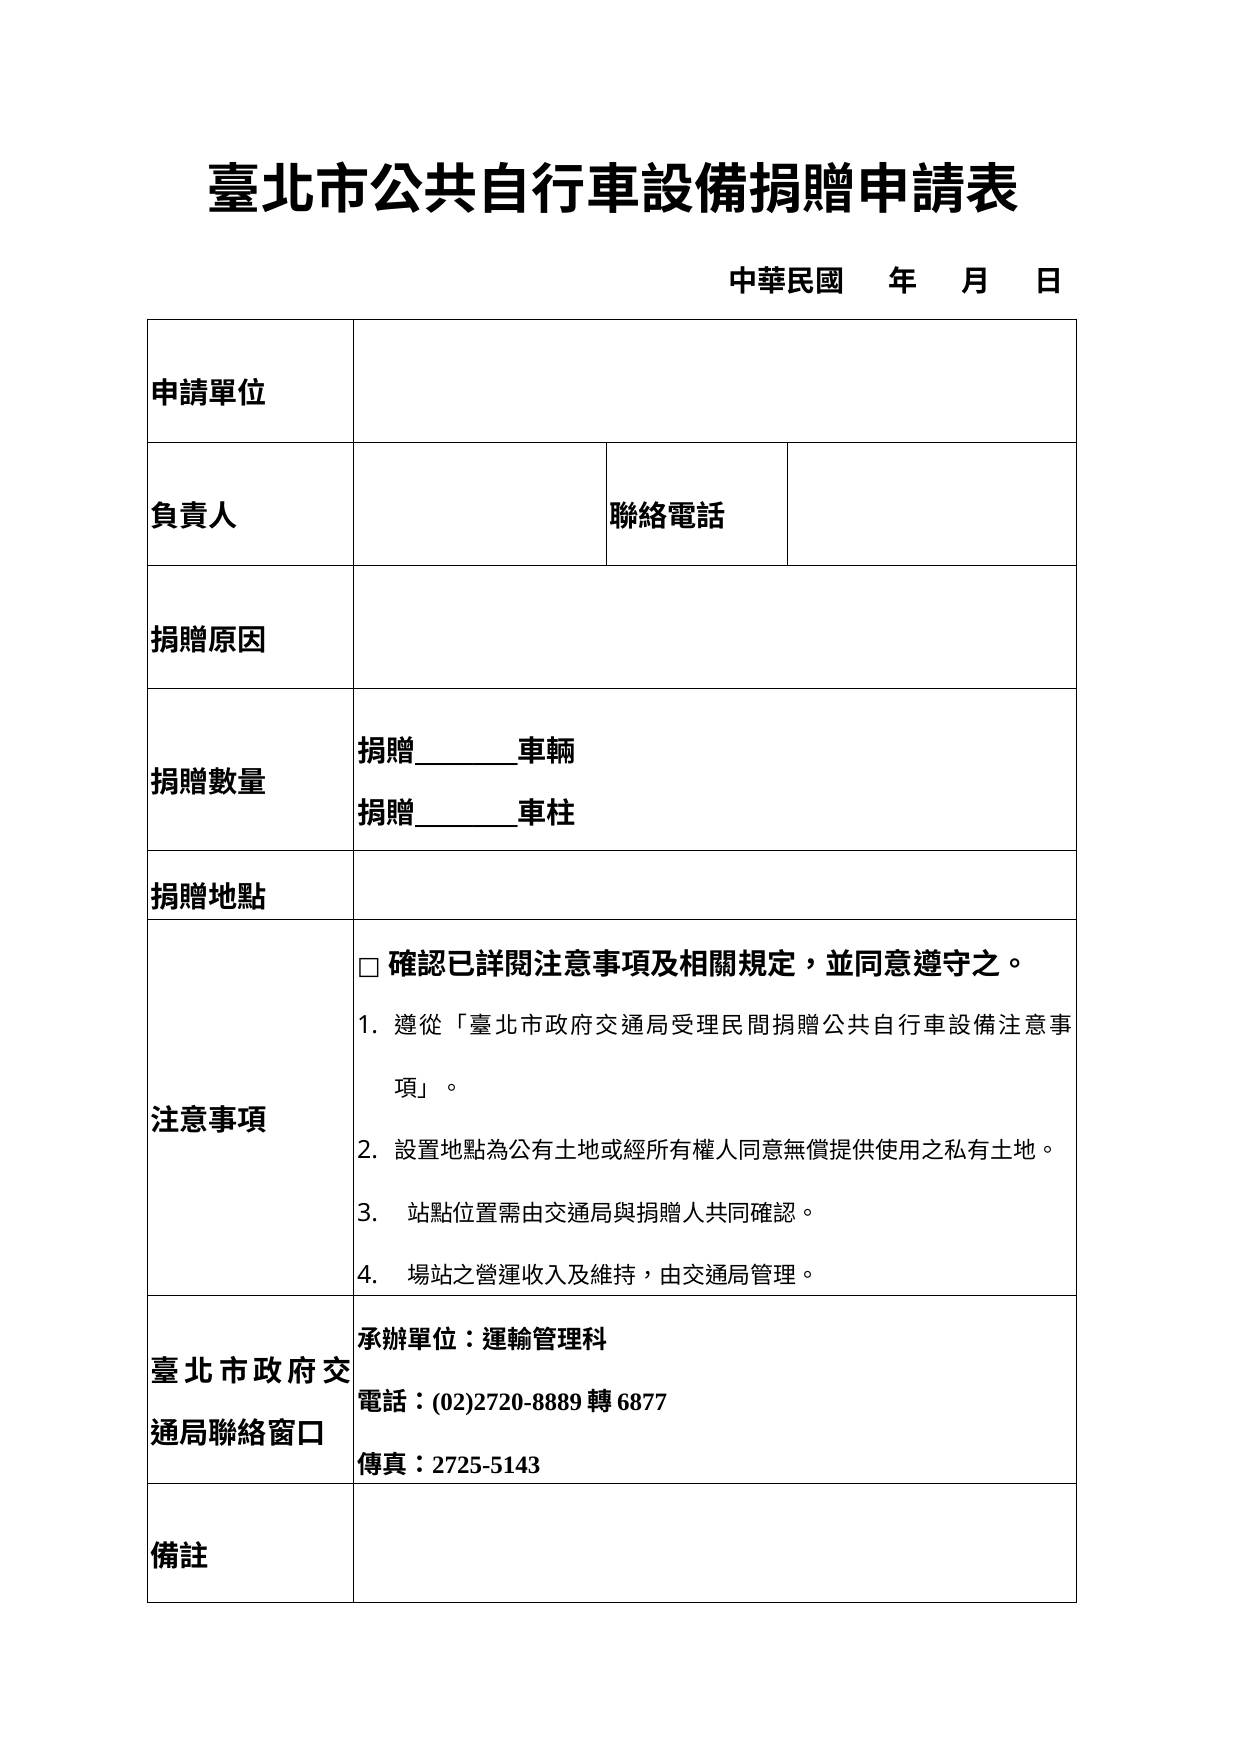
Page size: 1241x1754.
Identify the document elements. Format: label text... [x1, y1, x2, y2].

text 臺北市公共自行車設備捐贈申請表 [148, 112, 1078, 237]
table_cell 捐贈_______車輛 捐贈_______車柱 [354, 689, 1076, 849]
table_cell [354, 566, 1076, 688]
table_cell 捐贈地點 [148, 851, 353, 919]
table_cell □ 確認已詳閱注意事項及相關規定，並同意遵守之。 遵從「臺北市政府交通局受理民間捐贈公共自行車設備注意事項」。 設置地點為公有土地或經所有權人同意無償提供使用之私有土地。 站點位置需由交通局與捐贈人共同確認。 場站之營運收入及維持，由交通局管理。 [354, 920, 1076, 1295]
table_header [354, 320, 1076, 442]
table_cell [354, 443, 606, 565]
table_cell 捐贈數量 [148, 689, 353, 849]
table_cell [354, 851, 1076, 919]
table_cell 捐贈原因 [148, 566, 353, 688]
table_cell 注意事項 [148, 920, 353, 1295]
table_cell 臺北市政府交通局聯絡窗口 [148, 1296, 353, 1483]
table_cell 聯絡電話 [607, 443, 787, 565]
table_cell 負責人 [148, 443, 353, 565]
table_cell 備註 [148, 1484, 353, 1602]
table_cell 承辦單位：運輸管理科 電話：(02)2720-8889轉6877 傳真：2725-5143 [354, 1296, 1076, 1483]
text 中華民國 年 月 日 [148, 237, 1078, 300]
table_cell [788, 443, 1076, 565]
table_cell [354, 1484, 1076, 1602]
table_header 申請單位 [148, 320, 353, 442]
